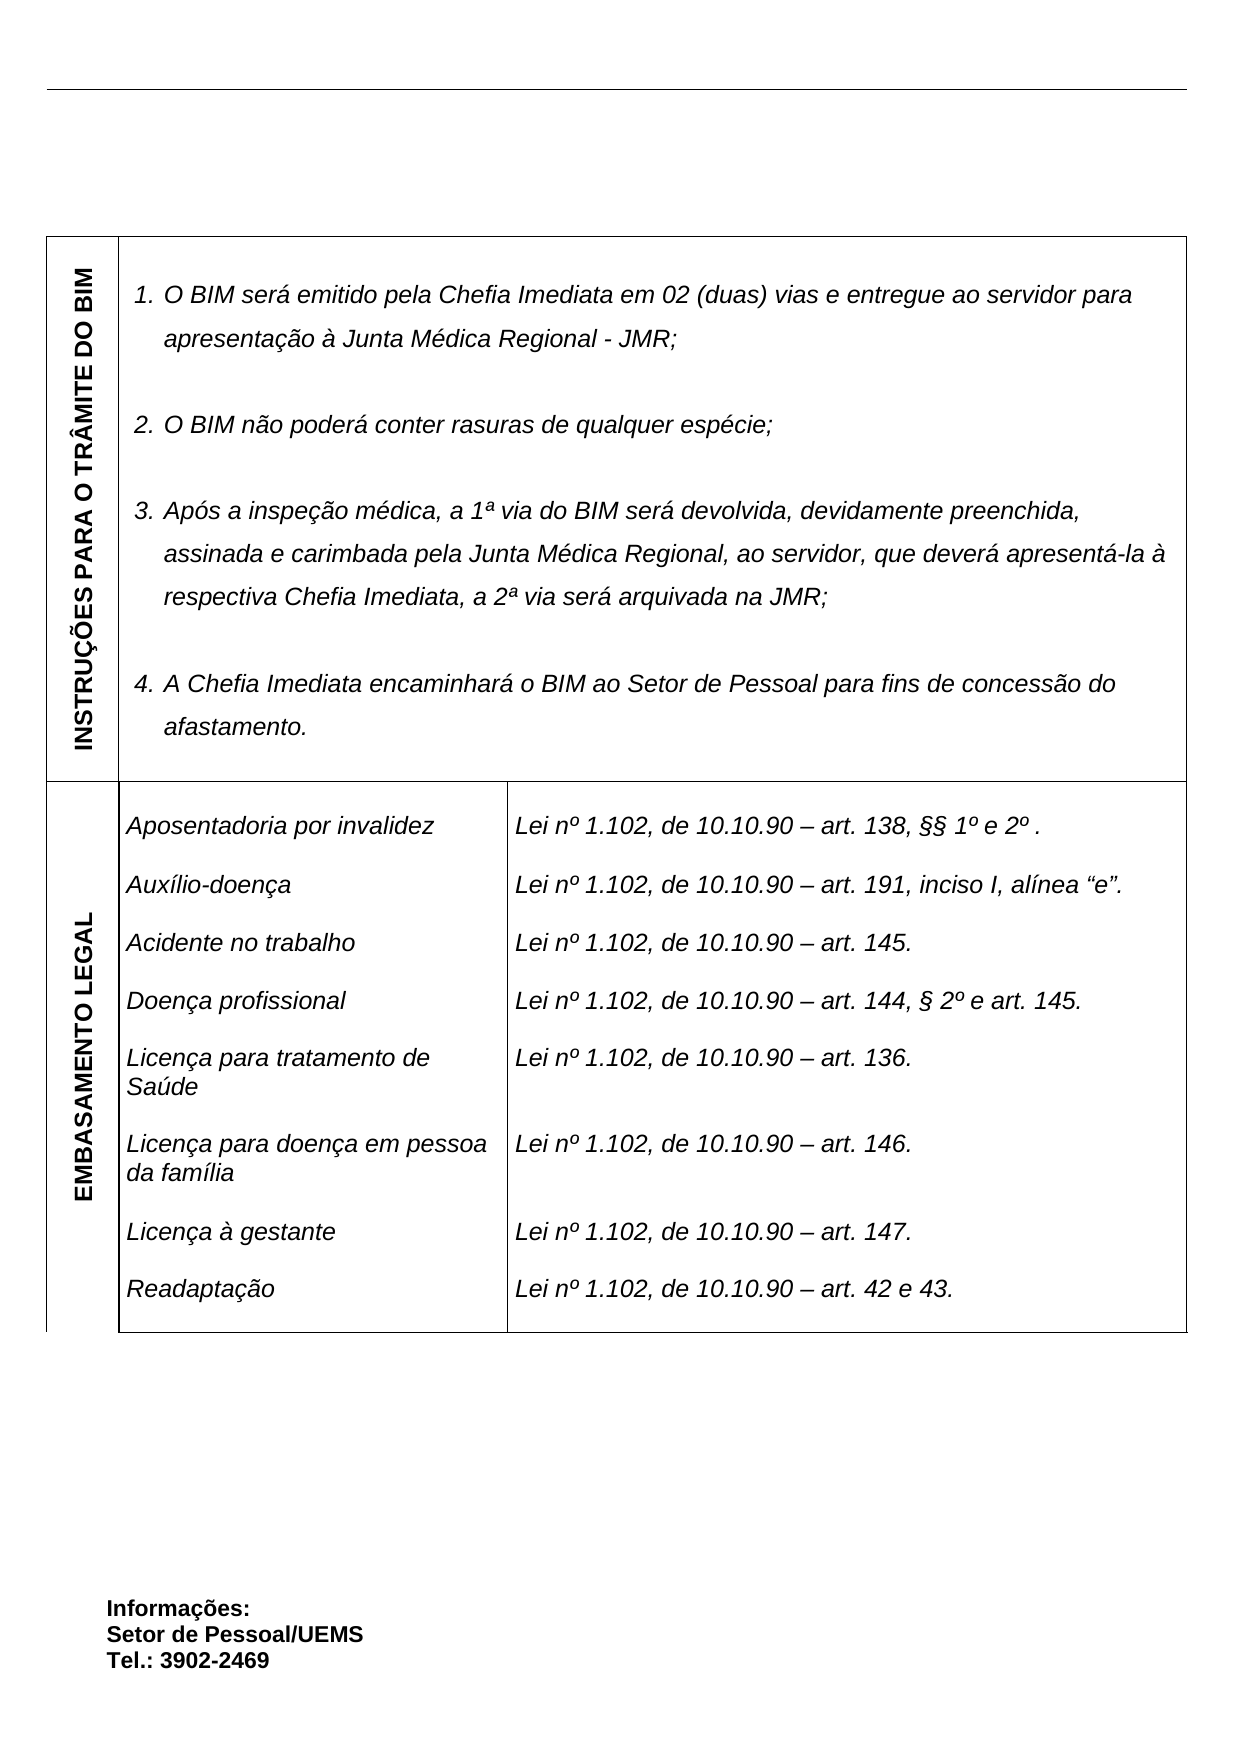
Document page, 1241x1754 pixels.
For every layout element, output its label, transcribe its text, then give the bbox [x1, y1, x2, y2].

table_cell [47, 102, 119, 236]
table_cell Lei nº 1.102, de 10.10.90 – art. 138, §§ 1º e 2º . [508, 782, 1186, 868]
table_cell Lei nº 1.102, de 10.10.90 – art. 145. Lei nº 1.102, de 10.10.90 – art. 144, § 2º e art. 145. Lei nº 1.102, de 10.10.90 – art. 136. Lei nº 1.102, de 10.10.90 – art. 146. [508, 927, 1186, 1216]
table_cell [47, 90, 119, 102]
table_cell Auxílio-doença [120, 869, 507, 927]
table_cell INSTRUÇÕES PARA O TRÂMITE DO BIM [47, 237, 118, 781]
table_cell Aposentadoria por invalidez [120, 782, 507, 868]
table_cell Lei nº 1.102, de 10.10.90 – art. 191, inciso I, alínea “e”. [508, 869, 1186, 927]
text Tel.: 3902-2469 [106, 1647, 1134, 1673]
table_cell Licença à gestante Readaptação [120, 1216, 507, 1332]
table_cell O BIM será emitido pela Chefia Imediata em 02 (duas) vias e entregue ao servidor para apresentação à Junta Médica Regional - JMR; O BIM não poderá conter rasuras de qualquer espécie; Após a inspeção médica, a 1ª via do BIM será devolvida, devidamente preenchida, assinada e carimbada pela Junta Médica Regional, ao servidor, que deverá apresentá-la à respectiva Chefia Imediata, a 2ª via será arquivada na JMR; A Chefia Imediata encaminhará o BIM ao Setor de Pessoal para fins de concessão do afastamento. [119, 237, 1186, 781]
table_cell [119, 90, 1187, 102]
table_cell [119, 102, 1187, 236]
table_cell EMBASAMENTO LEGAL [47, 782, 118, 1332]
table_cell Lei nº 1.102, de 10.10.90 – art. 147. Lei nº 1.102, de 10.10.90 – art. 42 e 43. [508, 1216, 1186, 1332]
table_cell Acidente no trabalho Doença profissional Licença para tratamento de Saúde Licença para doença em pessoa da família [120, 927, 507, 1216]
text Informações: [106, 1594, 1134, 1621]
text Setor de Pessoal/UEMS [106, 1621, 1134, 1647]
